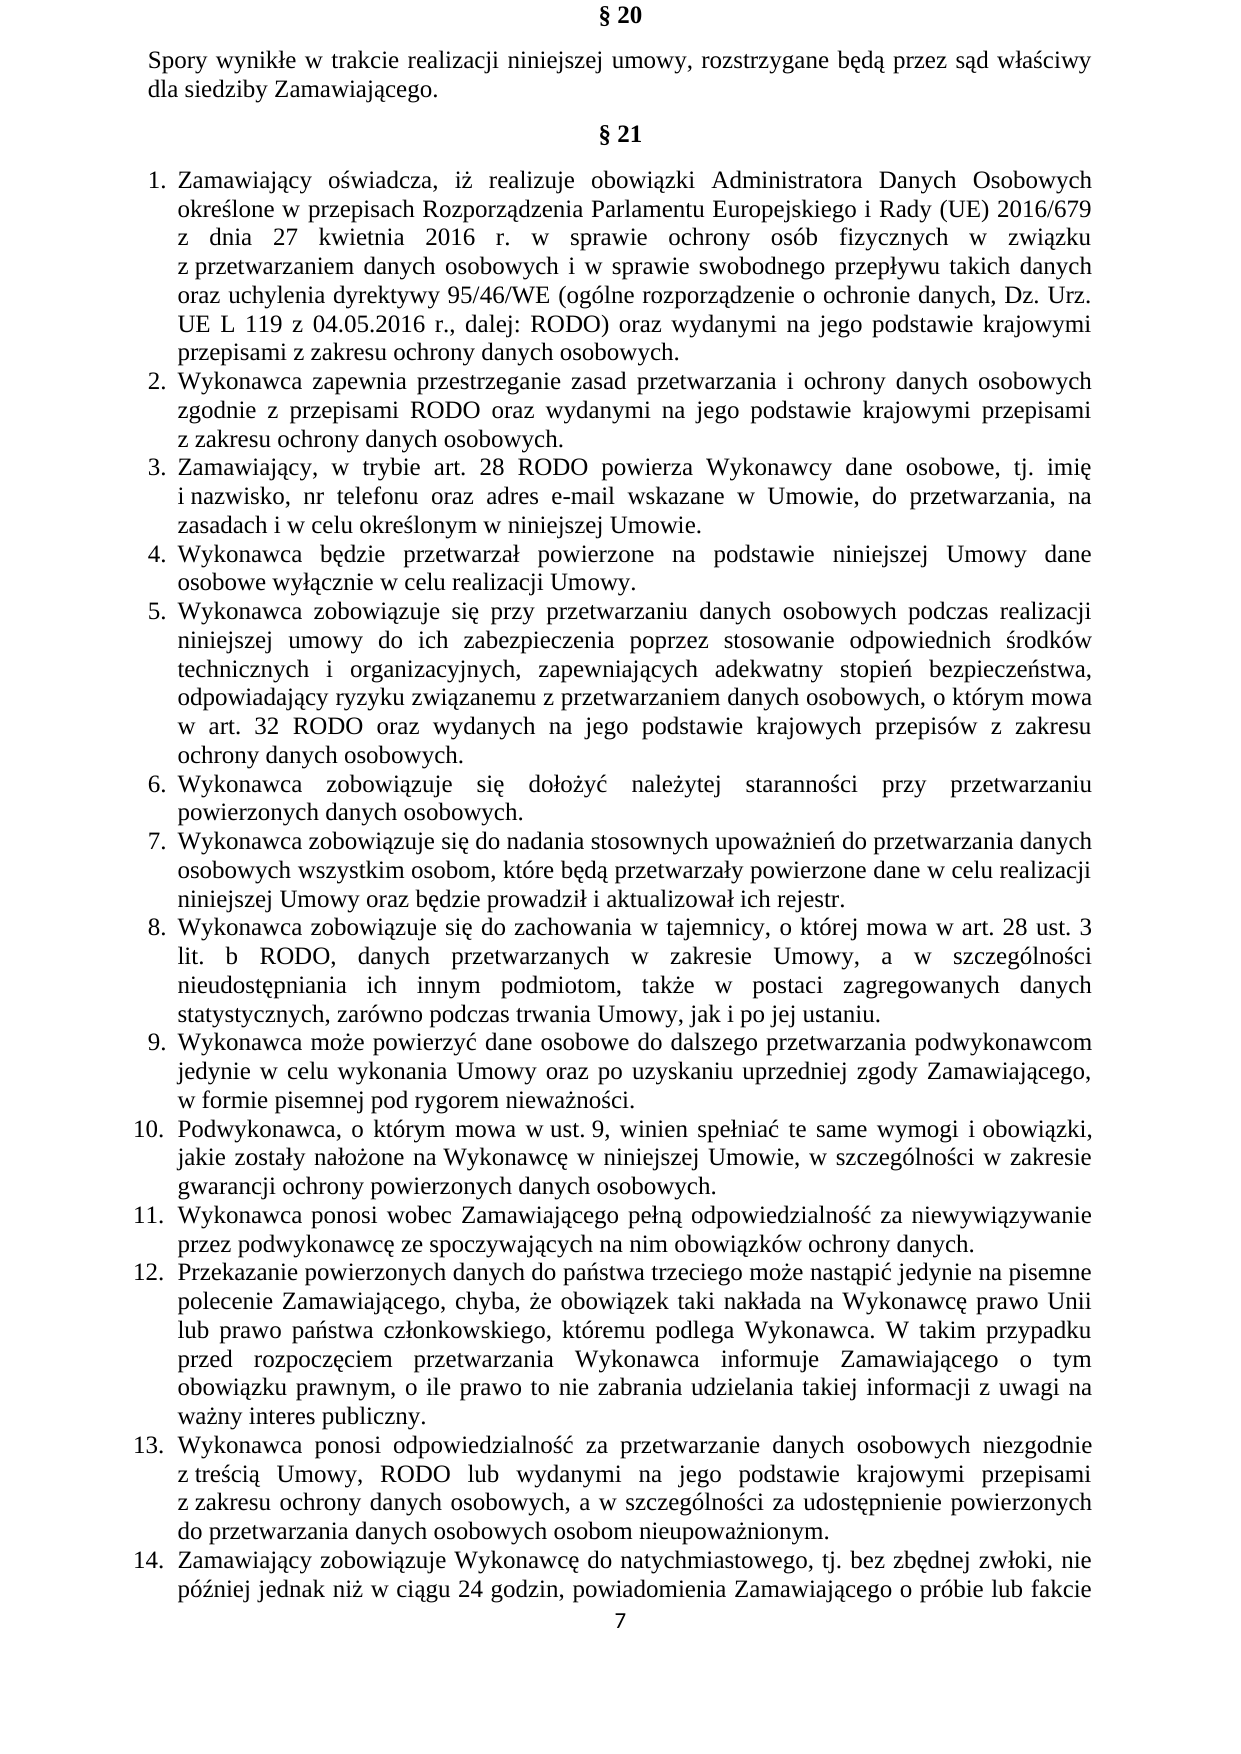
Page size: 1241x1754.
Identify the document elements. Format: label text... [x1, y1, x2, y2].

list Wykonawca zobowiązuje się dołożyć należytej staranności przy przetwarzaniu powierzonych danych osobowych. [148, 769, 1093, 826]
subtitle Spory wynikłe w trakcie realizacji niniejszej umowy, rozstrzygane będą przez sąd właściwy dla siedziby Zamawiającego. [148, 45, 1093, 103]
list Zamawiający oświadcza, iż realizuje obowiązki Administratora Danych Osobowych określone w przepisach Rozporządzenia Parlamentu Europejskiego i Rady (UE) 2016/679 z dnia 27 kwietnia 2016 r. w sprawie ochrony osób fizycznych w związku z przetwarzaniem danych osobowych i w sprawie swobodnego przepływu takich danych oraz uchylenia dyrektywy 95/46/WE (ogólne rozporządzenie o ochronie danych, Dz. Urz. UE L 119 z 04.05.2016 r., dalej: RODO) oraz wydanymi na jego podstawie krajowymi przepisami z zakresu ochrony danych osobowych. [148, 165, 1093, 366]
subtitle § 21 [148, 119, 1093, 148]
list Wykonawca będzie przetwarzał powierzone na podstawie niniejszej Umowy dane osobowe wyłącznie w celu realizacji Umowy. [148, 539, 1093, 596]
list Zamawiający, w trybie art. 28 RODO powierza Wykonawcy dane osobowe, tj. imię i nazwisko, nr telefonu oraz adres e-mail wskazane w Umowie, do przetwarzania, na zasadach i w celu określonym w niniejszej Umowie. [148, 452, 1093, 539]
list Wykonawca ponosi wobec Zamawiającego pełną odpowiedzialność za niewywiązywanie przez podwykonawcę ze spoczywających na nim obowiązków ochrony danych. [133, 1200, 1093, 1257]
list Zamawiający zobowiązuje Wykonawcę do natychmiastowego, tj. bez zbędnej zwłoki, nie później jednak niż w ciągu 24 godzin, powiadomienia Zamawiającego o próbie lub fakcie [133, 1545, 1093, 1602]
list Wykonawca może powierzyć dane osobowe do dalszego przetwarzania podwykonawcom jedynie w celu wykonania Umowy oraz po uzyskaniu uprzedniej zgody Zamawiającego, w formie pisemnej pod rygorem nieważności. [148, 1027, 1093, 1114]
list Wykonawca zobowiązuje się przy przetwarzaniu danych osobowych podczas realizacji niniejszej umowy do ich zabezpieczenia poprzez stosowanie odpowiednich środków technicznych i organizacyjnych, zapewniających adekwatny stopień bezpieczeństwa, odpowiadający ryzyku związanemu z przetwarzaniem danych osobowych, o którym mowa w art. 32 RODO oraz wydanych na jego podstawie krajowych przepisów z zakresu ochrony danych osobowych. [148, 596, 1093, 769]
list Przekazanie powierzonych danych do państwa trzeciego może nastąpić jedynie na pisemne polecenie Zamawiającego, chyba, że obowiązek taki nakłada na Wykonawcę prawo Unii lub prawo państwa członkowskiego, któremu podlega Wykonawca. W takim przypadku przed rozpoczęciem przetwarzania Wykonawca informuje Zamawiającego o tym obowiązku prawnym, o ile prawo to nie zabrania udzielania takiej informacji z uwagi na ważny interes publiczny. [133, 1257, 1093, 1430]
list Podwykonawca, o którym mowa w ust. 9, winien spełniać te same wymogi i obowiązki, jakie zostały nałożone na Wykonawcę w niniejszej Umowie, w szczególności w zakresie gwarancji ochrony powierzonych danych osobowych. [133, 1114, 1093, 1200]
list Wykonawca zobowiązuje się do nadania stosownych upoważnień do przetwarzania danych osobowych wszystkim osobom, które będą przetwarzały powierzone dane w celu realizacji niniejszej Umowy oraz będzie prowadził i aktualizował ich rejestr. [148, 826, 1093, 912]
list Wykonawca zapewnia przestrzeganie zasad przetwarzania i ochrony danych osobowych zgodnie z przepisami RODO oraz wydanymi na jego podstawie krajowymi przepisami z zakresu ochrony danych osobowych. [148, 366, 1093, 452]
list Wykonawca ponosi odpowiedzialność za przetwarzanie danych osobowych niezgodnie z treścią Umowy, RODO lub wydanymi na jego podstawie krajowymi przepisami z zakresu ochrony danych osobowych, a w szczególności za udostępnienie powierzonych do przetwarzania danych osobowych osobom nieupoważnionym. [133, 1430, 1093, 1545]
list Wykonawca zobowiązuje się do zachowania w tajemnicy, o której mowa w art. 28 ust. 3 lit. b RODO, danych przetwarzanych w zakresie Umowy, a w szczególności nieudostępniania ich innym podmiotom, także w postaci zagregowanych danych statystycznych, zarówno podczas trwania Umowy, jak i po jej ustaniu. [148, 912, 1093, 1027]
subtitle § 20 [148, 0, 1093, 29]
